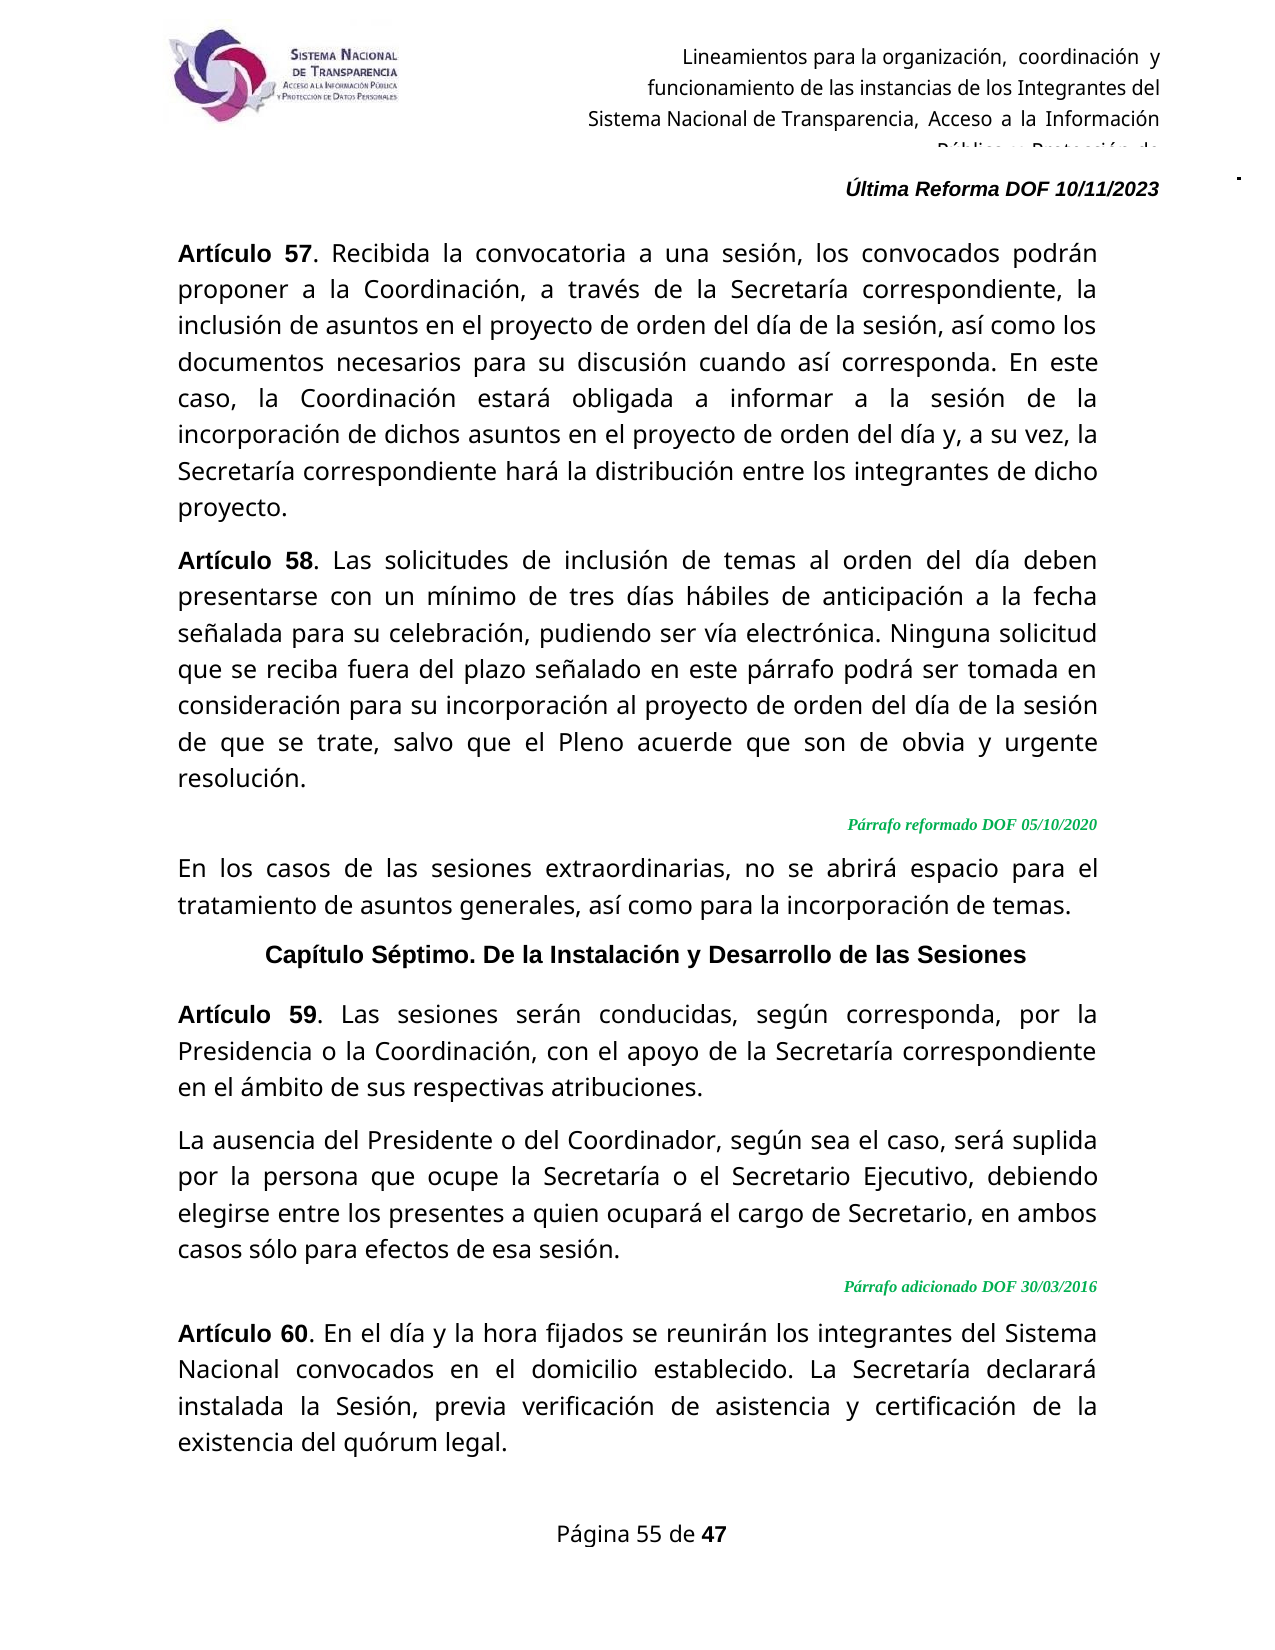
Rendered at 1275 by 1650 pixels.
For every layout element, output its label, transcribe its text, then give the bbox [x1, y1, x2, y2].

text Artículo 57. Recibida la convocatoria a una sesión, los convocados podrán proponer a la Coordinación, a través de la Secretaría correspondiente, la inclusión de asuntos en el proyecto de orden del día de la sesión, así como los documentos necesarios para su discusión cuando así corresponda. En este caso, la Coordinación estará obligada a informar a la sesión de la incorporación de dichos asuntos en el proyecto de orden del día y, a su vez, la Secretaría correspondiente hará la distribución entre los integrantes de dicho proyecto. [177, 235, 1099, 524]
text Artículo 59. Las sesiones serán conducidas, según corresponda, por la Presidencia o la Coordinación, con el apoyo de la Secretaría correspondiente en el ámbito de sus respectivas atribuciones. [177, 997, 1098, 1104]
text Artículo 58. Las solicitudes de inclusión de temas al orden del día deben presentarse con un mínimo de tres días hábiles de anticipación a la fecha señalada para su celebración, pudiendo ser vía electrónica. Ninguna solicitud que se reciba fuera del plazo señalado en este párrafo podrá ser tomada en consideración para su incorporación al proyecto de orden del día de la sesión de que se trate, salvo que el Pleno acuerde que son de obvia y urgente resolución. [177, 543, 1098, 795]
text Párrafo reformado DOF 05/10/2020 [137, 814, 1098, 833]
text La ausencia del Presidente o del Coordinador, según sea el caso, será suplida por la persona que ocupe la Secretaría o el Secretario Ejecutivo, debiendo elegirse entre los presentes a quien ocupará el cargo de Secretario, en ambos casos sólo para efectos de esa sesión. [177, 1122, 1099, 1266]
text En los casos de las sesiones extraordinarias, no se abrirá espacio para el tratamiento de asuntos generales, así como para la incorporación de temas. [177, 851, 1098, 922]
text Artículo 60. En el día y la hora fijados se reunirán los integrantes del Sistema Nacional convocados en el domicilio establecido. La Secretaría declarará instalada la Sesión, previa verificación de asistencia y certificación de la existencia del quórum legal. [177, 1316, 1098, 1459]
text Párrafo adicionado DOF 30/03/2016 [137, 1276, 1098, 1296]
subtitle Capítulo Séptimo. De la Instalación y Desarrollo de las Sesiones [166, 940, 1125, 969]
